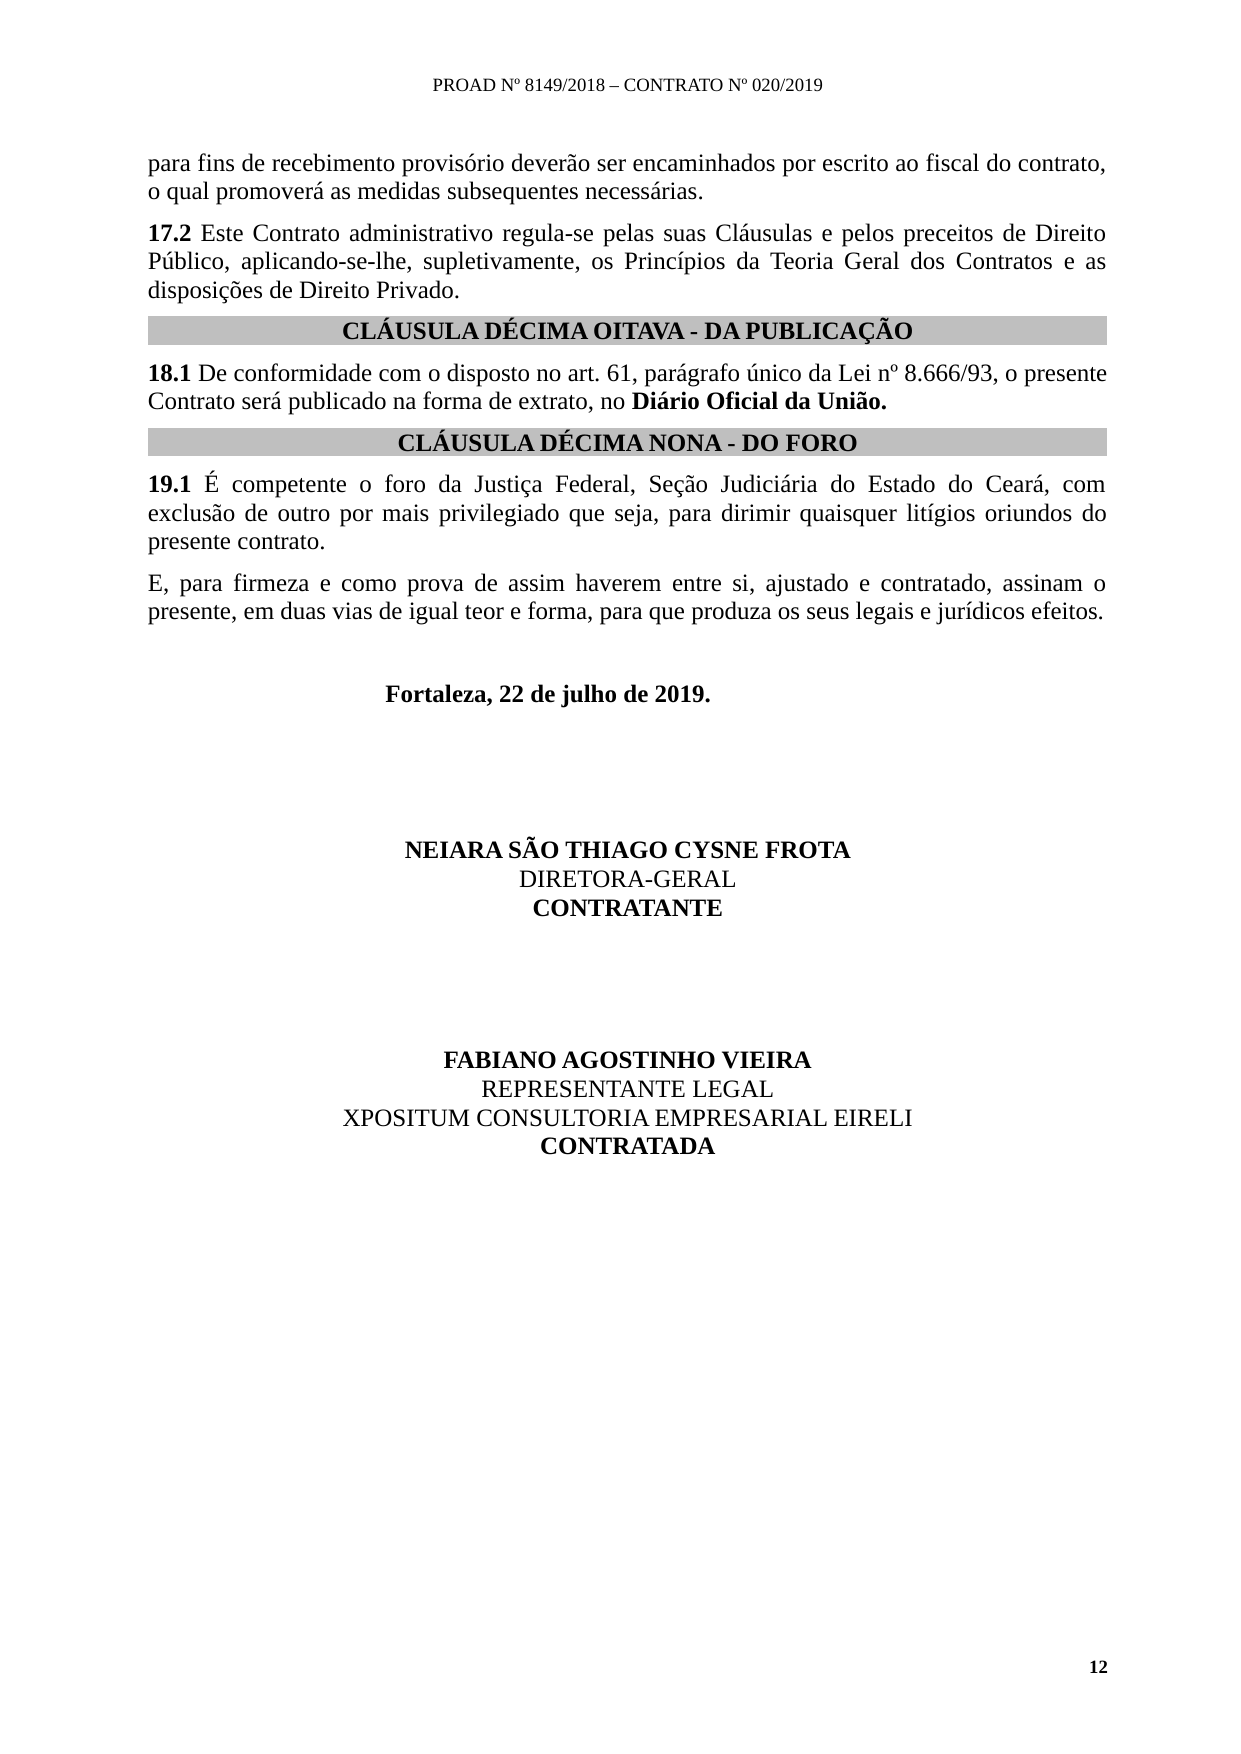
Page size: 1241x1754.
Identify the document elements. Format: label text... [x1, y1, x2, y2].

subtitle CLÁUSULA DÉCIMA OITAVA - DA PUBLICAÇÃO [148, 316, 1107, 345]
text 19.1 É competente o foro da Justiça Federal, Seção Judiciária do Estado do Ceará, com exclusão de outro por mais privilegiado que seja, para dirimir quaisquer litígios oriundos do presente contrato. [148, 469, 1107, 555]
text E, para firmeza e como prova de assim haverem entre si, ajustado e contratado, assinam o presente, em duas vias de igual teor e forma, para que produza os seus legais e jurídicos efeitos. [148, 568, 1107, 625]
text FABIANO AGOSTINHO VIEIRA [148, 1045, 1107, 1074]
text Fortaleza, 22 de julho de 2019. [148, 679, 1107, 708]
subtitle CLÁUSULA DÉCIMA NONA - DO FORO [148, 428, 1107, 456]
text DIRETORA-GERAL [148, 864, 1107, 893]
text XPOSITUM CONSULTORIA EMPRESARIAL EIRELI [148, 1103, 1107, 1131]
text CONTRATANTE [148, 893, 1107, 921]
text para fins de recebimento provisório deverão ser encaminhados por escrito ao fiscal do contrato, o qual promoverá as medidas subsequentes necessárias. [148, 148, 1107, 205]
text CONTRATADA [148, 1131, 1107, 1160]
text NEIARA SÃO THIAGO CYSNE FROTA [148, 835, 1107, 864]
text 17.2 Este Contrato administrativo regula-se pelas suas Cláusulas e pelos preceitos de Direito Público, aplicando-se-lhe, supletivamente, os Princípios da Teoria Geral dos Contratos e as disposições de Direito Privado. [148, 218, 1107, 304]
text 18.1 De conformidade com o disposto no art. 61, parágrafo único da Lei nº 8.666/93, o presente Contrato será publicado na forma de extrato, no Diário Oficial da União. [148, 358, 1107, 415]
text REPRESENTANTE LEGAL [148, 1074, 1107, 1103]
